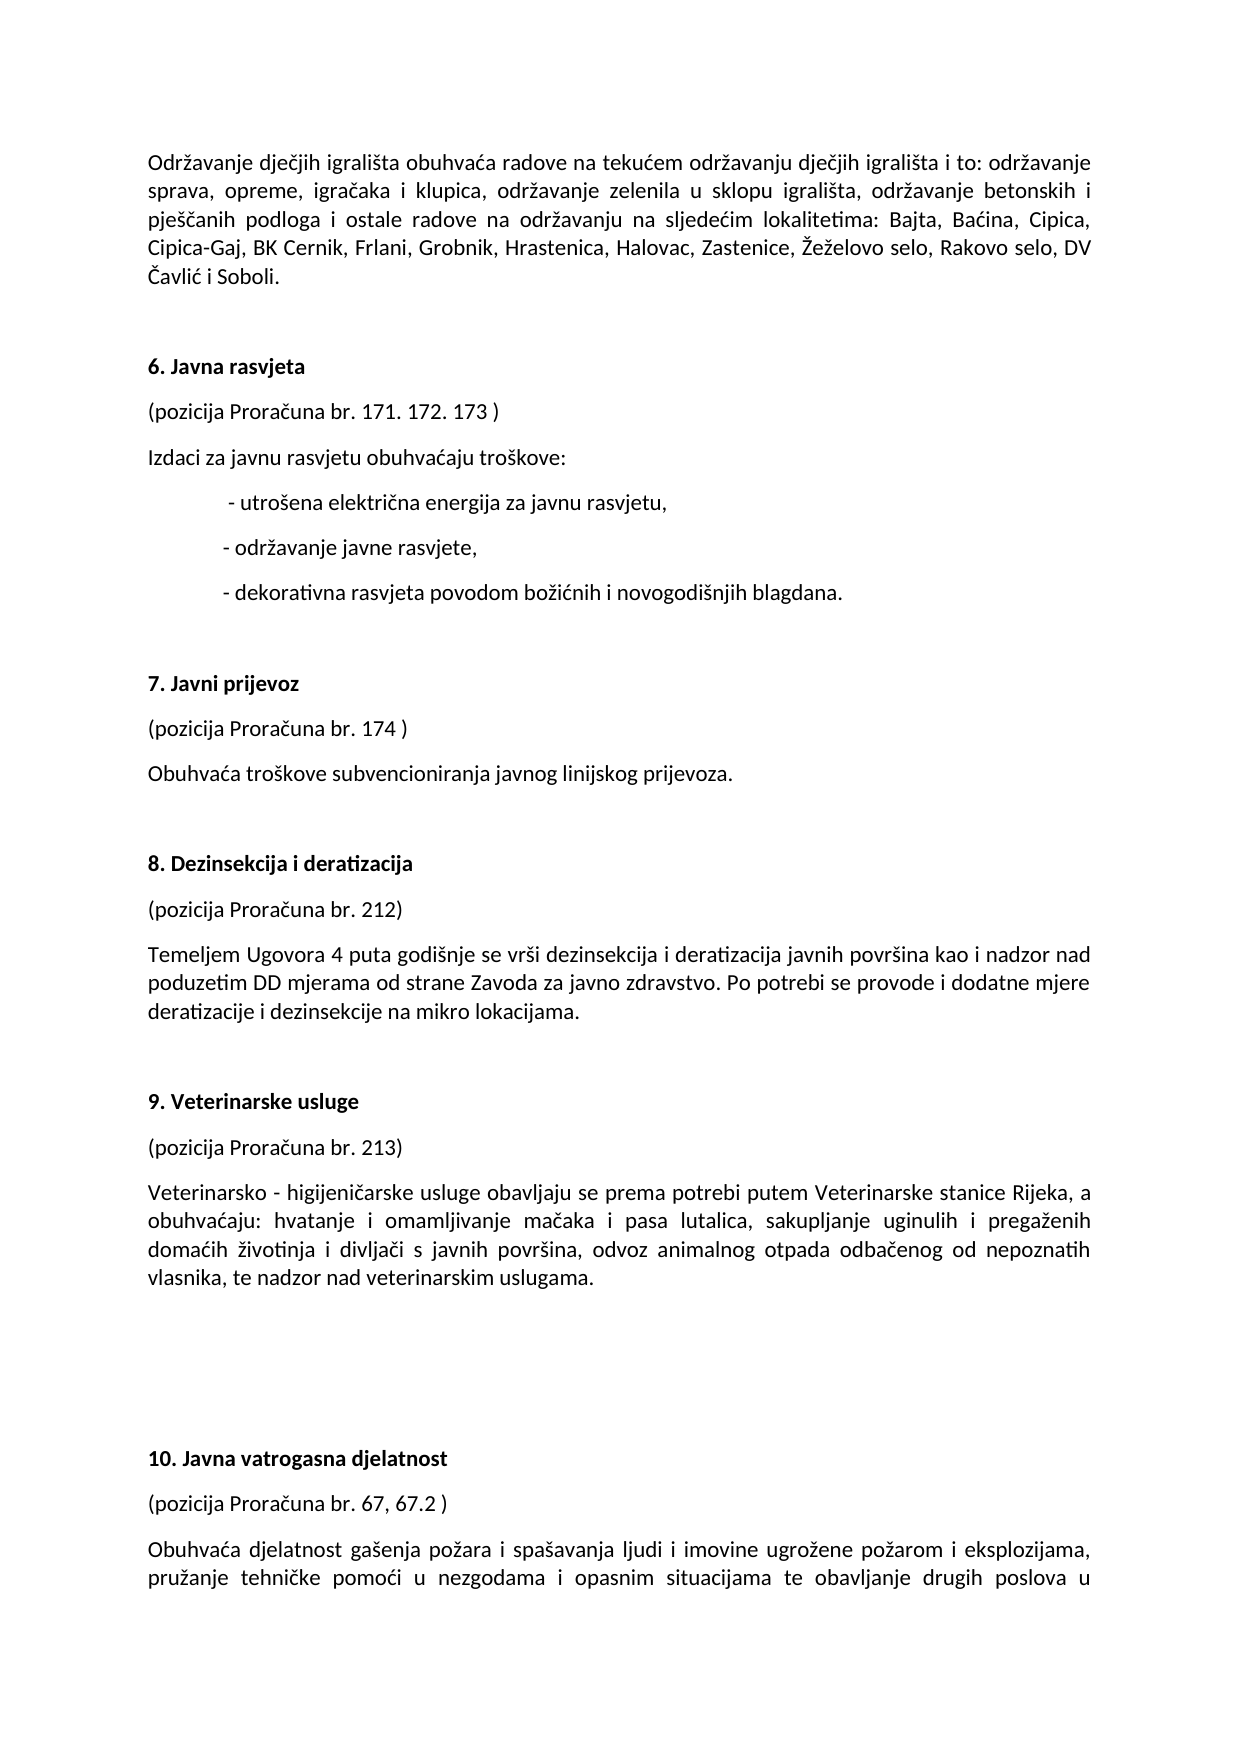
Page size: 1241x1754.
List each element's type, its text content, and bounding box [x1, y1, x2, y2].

text (pozicija Proračuna br. 212) [148, 895, 1093, 923]
text (pozicija Proračuna br. 174 ) [148, 714, 1093, 742]
text 10. Javna vatrogasna djelatnost [148, 1444, 1093, 1472]
text (pozicija Proračuna br. 171. 172. 173 ) [148, 397, 1093, 425]
text 6. Javna rasvjeta [148, 352, 1093, 380]
text Održavanje dječjih igrališta obuhvaća radove na tekućem održavanju dječjih igrališta i to: održavanje sprava, opreme, igračaka i klupica, održavanje zelenila u sklopu igrališta, održavanje betonskih i pješčanih podloga i ostale radove na održavanju na sljedećim lokalitetima: Bajta, Baćina, Cipica, Cipica-Gaj, BK Cernik, Frlani, Grobnik, Hrastenica, Halovac, Zastenice, Žeželovo selo, Rakovo selo, DV Čavlić i Soboli. [148, 148, 1093, 290]
text 7. Javni prijevoz [148, 669, 1093, 697]
text Obuhvaća troškove subvencioniranja javnog linijskog prijevoza. [148, 759, 1093, 787]
text Obuhvaća djelatnost gašenja požara i spašavanja ljudi i imovine ugrožene požarom i eksplozijama, pružanje tehničke pomoći u nezgodama i opasnim situacijama te obavljanje drugih poslova u [148, 1535, 1093, 1591]
text (pozicija Proračuna br. 213) [148, 1133, 1093, 1161]
text Temeljem Ugovora 4 puta godišnje se vrši dezinsekcija i deratizacija javnih površina kao i nadzor nad poduzetim DD mjerama od strane Zavoda za javno zdravstvo. Po potrebi se provode i dodatne mjere deratizacije i dezinsekcije na mikro lokacijama. [148, 940, 1093, 1025]
text - održavanje javne rasvjete, [223, 533, 1093, 561]
text Izdaci za javnu rasvjetu obuhvaćaju troškove: [148, 443, 1093, 471]
text - utrošena električna energija za javnu rasvjetu, [223, 488, 1093, 516]
text - dekorativna rasvjeta povodom božićnih i novogodišnjih blagdana. [223, 578, 1093, 606]
text (pozicija Proračuna br. 67, 67.2 ) [148, 1489, 1093, 1517]
text Veterinarsko - higijeničarske usluge obavljaju se prema potrebi putem Veterinarske stanice Rijeka, a obuhvaćaju: hvatanje i omamljivanje mačaka i pasa lutalica, sakupljanje uginulih i pregaženih domaćih životinja i divljači s javnih površina, odvoz animalnog otpada odbačenog od nepoznatih vlasnika, te nadzor nad veterinarskim uslugama. [148, 1178, 1093, 1291]
text 8. Dezinsekcija i deratizacija [148, 849, 1093, 877]
text 9. Veterinarske usluge [148, 1087, 1093, 1115]
